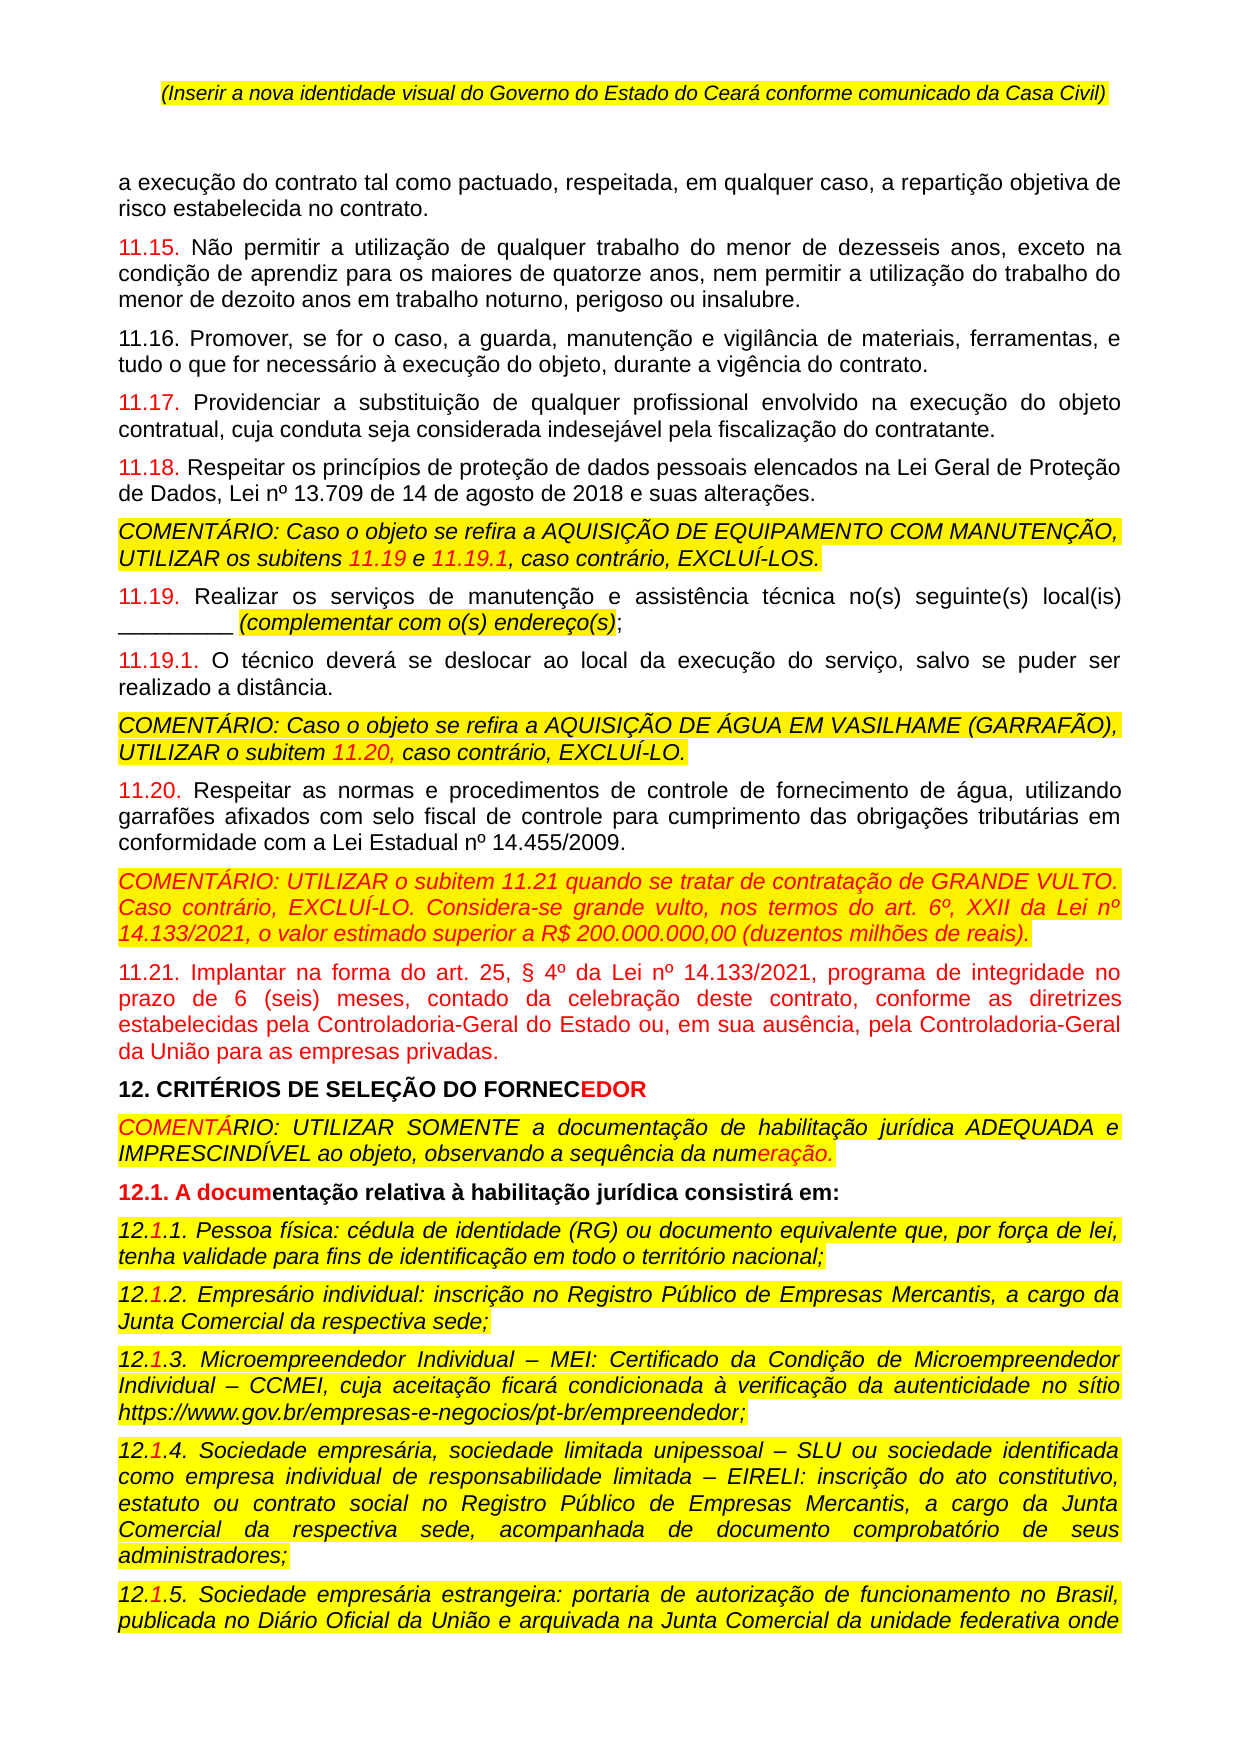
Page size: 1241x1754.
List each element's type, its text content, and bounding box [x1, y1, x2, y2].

text 11.19.1. O técnico deverá se deslocar ao local da execução do serviço, salvo se puder ser realizado a distância. [118, 647, 1122, 700]
text COMENTÁRIO: Caso o objeto se refira a AQUISIÇÃO DE ÁGUA EM VASILHAME (GARRAFÃO), UTILIZAR o subitem 11.20, caso contrário, EXCLUÍ-LO. [118, 712, 1122, 765]
text 12.1.2. Empresário individual: inscrição no Registro Público de Empresas Mercantis, a cargo da Junta Comercial da respectiva sede; [118, 1281, 1122, 1334]
text a execução do contrato tal como pactuado, respeitada, em qualquer caso, a repartição objetiva de risco estabelecida no contrato. [118, 169, 1122, 222]
text 11.15. Não permitir a utilização de qualquer trabalho do menor de dezesseis anos, exceto na condição de aprendiz para os maiores de quatorze anos, nem permitir a utilização do trabalho do menor de dezoito anos em trabalho noturno, perigoso ou insalubre. [118, 234, 1122, 313]
text COMENTÁRIO: Caso o objeto se refira a AQUISIÇÃO DE EQUIPAMENTO COM MANUTENÇÃO, UTILIZAR os subitens 11.19 e 11.19.1, caso contrário, EXCLUÍ-LOS. [118, 518, 1122, 571]
text 12.1.5. Sociedade empresária estrangeira: portaria de autorização de funcionamento no Brasil, publicada no Diário Oficial da União e arquivada na Junta Comercial da unidade federativa onde [118, 1581, 1122, 1633]
text 12. CRITÉRIOS DE SELEÇÃO DO FORNECEDOR [118, 1076, 1122, 1102]
text 12.1.4. Sociedade empresária, sociedade limitada unipessoal – SLU ou sociedade identificada como empresa individual de responsabilidade limitada – EIRELI: inscrição do ato constitutivo, estatuto ou contrato social no Registro Público de Empresas Mercantis, a cargo da Junta Comercial da respectiva sede, acompanhada de documento comprobatório de seus administradores; [118, 1437, 1122, 1569]
text 11.20. Respeitar as normas e procedimentos de controle de fornecimento de água, utilizando garrafões afixados com selo fiscal de controle para cumprimento das obrigações tributárias em conformidade com a Lei Estadual nº 14.455/2009. [118, 777, 1122, 856]
text 12.1.3. Microempreendedor Individual – MEI: Certificado da Condição de Microempreendedor Individual – CCMEI, cuja aceitação ficará condicionada à verificação da autenticidade no sítio https://www.gov.br/empresas-e-negocios/pt-br/empreendedor; [118, 1346, 1122, 1425]
text 11.18. Respeitar os princípios de proteção de dados pessoais elencados na Lei Geral de Proteção de Dados, Lei nº 13.709 de 14 de agosto de 2018 e suas alterações. [118, 454, 1122, 506]
text 12.1. A documentação relativa à habilitação jurídica consistirá em: [118, 1179, 1122, 1205]
text 11.19. Realizar os serviços de manutenção e assistência técnica no(s) seguinte(s) local(is) _________ (complementar com o(s) endereço(s); [118, 583, 1122, 636]
text COMENTÁRIO: UTILIZAR o subitem 11.21 quando se tratar de contratação de GRANDE VULTO. Caso contrário, EXCLUÍ-LO. Considera-se grande vulto, nos termos do art. 6º, XXII da Lei nº 14.133/2021, o valor estimado superior a R$ 200.000.000,00 (duzentos milhões de reais). [118, 868, 1122, 947]
text 11.21. Implantar na forma do art. 25, § 4º da Lei nº 14.133/2021, programa de integridade no prazo de 6 (seis) meses, contado da celebração deste contrato, conforme as diretrizes estabelecidas pela Controladoria-Geral do Estado ou, em sua ausência, pela Controladoria-Geral da União para as empresas privadas. [118, 958, 1122, 1064]
text 12.1.1. Pessoa física: cédula de identidade (RG) ou documento equivalente que, por força de lei, tenha validade para fins de identificação em todo o território nacional; [118, 1217, 1122, 1269]
text COMENTÁRIO: UTILIZAR SOMENTE a documentação de habilitação jurídica ADEQUADA e IMPRESCINDÍVEL ao objeto, observando a sequência da numeração. [118, 1114, 1122, 1167]
text 11.17. Providenciar a substituição de qualquer profissional envolvido na execução do objeto contratual, cuja conduta seja considerada indesejável pela fiscalização do contratante. [118, 389, 1122, 442]
text 11.16. Promover, se for o caso, a guarda, manutenção e vigilância de materiais, ferramentas, e tudo o que for necessário à execução do objeto, durante a vigência do contrato. [118, 324, 1122, 377]
